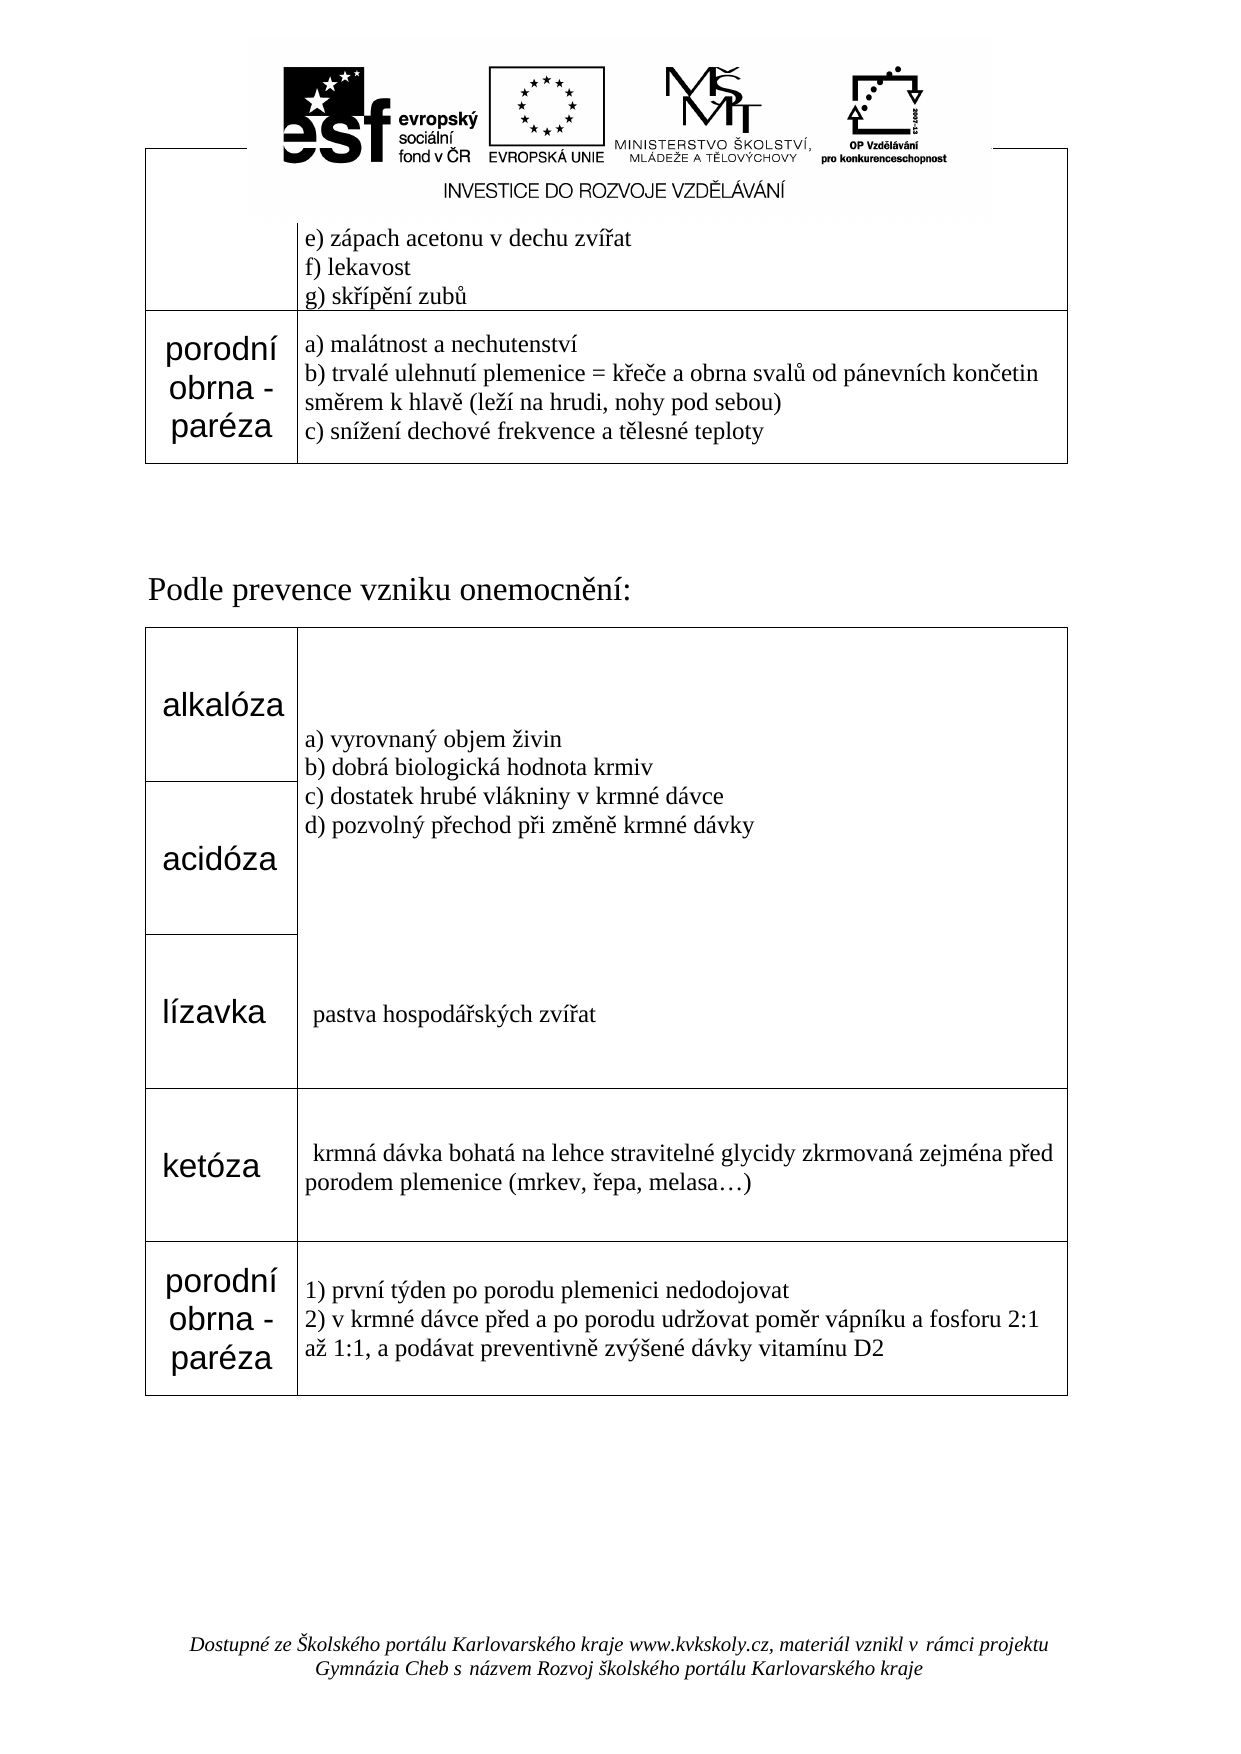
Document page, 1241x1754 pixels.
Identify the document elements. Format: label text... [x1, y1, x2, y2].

table_cell ketóza [146, 1089, 297, 1241]
table_cell a) malátnost a nechutenství b) trvalé ulehnutí plemenice = křeče a obrna svalů od pánevních končetin směrem k hlavě (leží na hrudi, nohy pod sebou) c) snížení dechové frekvence a tělesné teploty [298, 311, 1067, 463]
table_cell pastva hospodářských zvířat [298, 934, 1067, 1088]
table_header alkalóza [146, 628, 297, 781]
table_cell e) zápach acetonu v dechu zvířat f) lekavost g) skřípění zubů [298, 149, 1067, 310]
picture [248, 36, 992, 222]
table_cell porodní obrna - paréza [146, 311, 297, 463]
table_cell porodní obrna - paréza [146, 1242, 297, 1395]
table_cell 1) první týden po porodu plemenici nedodojovat 2) v krmné dávce před a po porodu udržovat poměr vápníku a fosforu 2:1 až 1:1, a podávat preventivně zvýšené dávky vitamínu D2 [298, 1242, 1067, 1395]
table_cell lízavka [146, 935, 297, 1088]
table_cell acidóza [146, 782, 297, 934]
table_cell [146, 149, 297, 310]
table_header a) vyrovnaný objem živin b) dobrá biologická hodnota krmiv c) dostatek hrubé vlákniny v krmné dávce d) pozvolný přechod při změně krmné dávky [298, 628, 1067, 934]
table_cell krmná dávka bohatá na lehce stravitelné glycidy zkrmovaná zejména před porodem plemenice (mrkev, řepa, melasa…) [298, 1089, 1067, 1241]
text Podle prevence vzniku onemocnění: [148, 570, 1092, 608]
